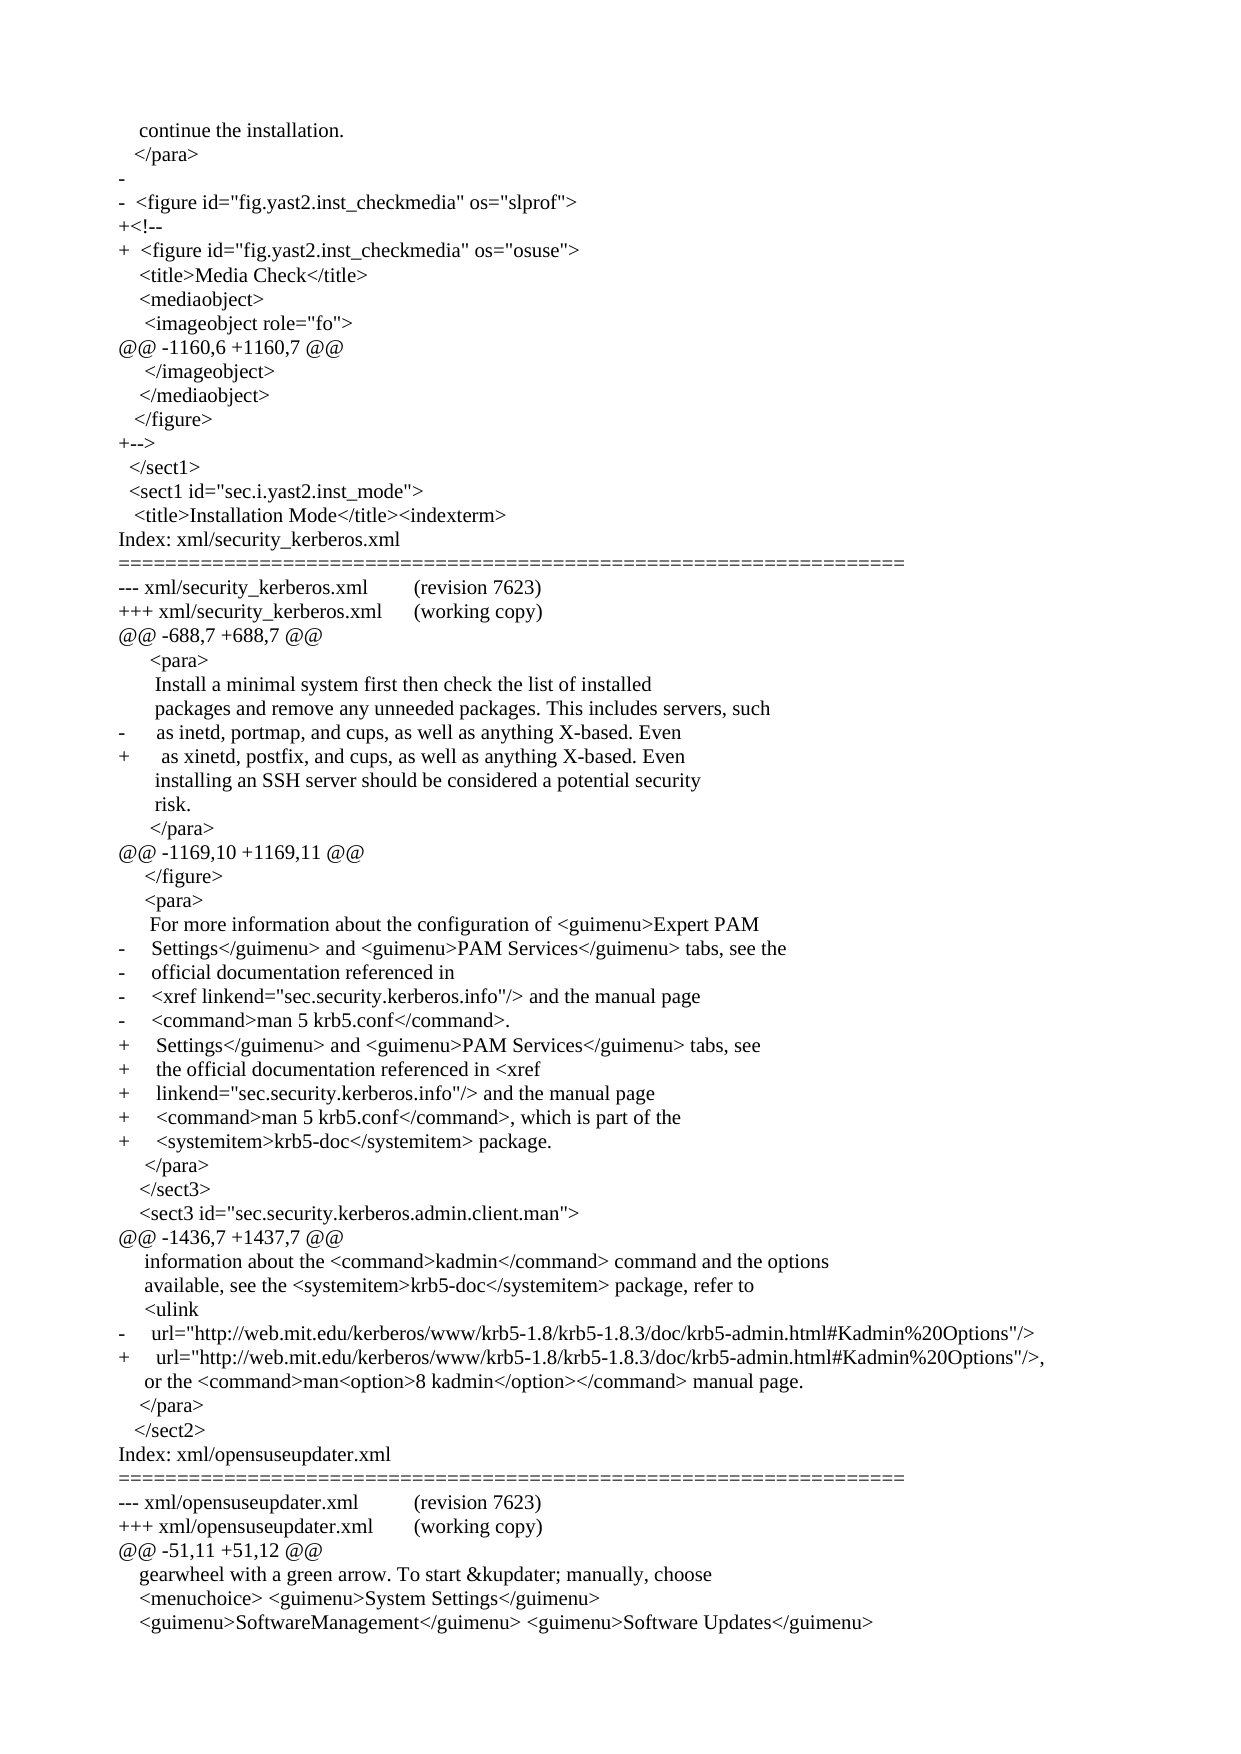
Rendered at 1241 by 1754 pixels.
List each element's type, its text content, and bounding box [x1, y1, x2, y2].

text + url="http://web.mit.edu/kerberos/www/krb5-1.8/krb5-1.8.3/doc/krb5-admin.html#Kadmin%20Options"/>, [118, 1345, 1122, 1369]
text + <systemitem>krb5-doc</systemitem> package. [118, 1129, 1122, 1153]
text </para> [118, 1393, 1122, 1417]
text information about the <command>kadmin</command> command and the options [118, 1249, 1122, 1273]
text - <command>man 5 krb5.conf</command>. [118, 1008, 1122, 1032]
text - as inetd, portmap, and cups, as well as anything X-based. Even [118, 720, 1122, 744]
text @@ -1169,10 +1169,11 @@ [118, 840, 1122, 864]
text + <figure id="fig.yast2.inst_checkmedia" os="osuse"> [118, 238, 1122, 262]
text - <xref linkend="sec.security.kerberos.info"/> and the manual page [118, 984, 1122, 1008]
text + linkend="sec.security.kerberos.info"/> and the manual page [118, 1081, 1122, 1105]
text =================================================================== [118, 1466, 1122, 1490]
text </para> [118, 816, 1122, 840]
text + <command>man 5 krb5.conf</command>, which is part of the [118, 1105, 1122, 1129]
text @@ -688,7 +688,7 @@ [118, 623, 1122, 647]
text </sect3> [118, 1177, 1122, 1201]
text - url="http://web.mit.edu/kerberos/www/krb5-1.8/krb5-1.8.3/doc/krb5-admin.html#Kadmin%20Options"/> [118, 1321, 1122, 1345]
text For more information about the configuration of <guimenu>Expert PAM [118, 912, 1122, 936]
text + the official documentation referenced in <xref [118, 1057, 1122, 1081]
text =================================================================== [118, 551, 1122, 575]
text +--> [118, 431, 1122, 455]
text - [118, 166, 1122, 190]
text @@ -1160,6 +1160,7 @@ [118, 335, 1122, 359]
text </para> [118, 1153, 1122, 1177]
text <ulink [118, 1297, 1122, 1321]
text </figure> [118, 407, 1122, 431]
text packages and remove any unneeded packages. This includes servers, such [118, 696, 1122, 720]
text <sect3 id="sec.security.kerberos.admin.client.man"> [118, 1201, 1122, 1225]
text - <figure id="fig.yast2.inst_checkmedia" os="slprof"> [118, 190, 1122, 214]
text Index: xml/opensuseupdater.xml [118, 1442, 1122, 1466]
text </sect2> [118, 1417, 1122, 1442]
text </para> [118, 142, 1122, 166]
text <para> [118, 888, 1122, 912]
text +++ xml/opensuseupdater.xml (working copy) [118, 1514, 1122, 1538]
text <menuchoice> <guimenu>System Settings</guimenu> [118, 1586, 1122, 1610]
text <guimenu>SoftwareManagement</guimenu> <guimenu>Software Updates</guimenu> [118, 1610, 1122, 1634]
text Install a minimal system first then check the list of installed [118, 672, 1122, 696]
text installing an SSH server should be considered a potential security [118, 768, 1122, 792]
text available, see the <systemitem>krb5-doc</systemitem> package, refer to [118, 1273, 1122, 1297]
text --- xml/security_kerberos.xml (revision 7623) [118, 575, 1122, 599]
text risk. [118, 792, 1122, 816]
text <title>Media Check</title> [118, 262, 1122, 287]
text <imageobject role="fo"> [118, 311, 1122, 335]
text continue the installation. [118, 118, 1122, 142]
text <title>Installation Mode</title><indexterm> [118, 503, 1122, 527]
text --- xml/opensuseupdater.xml (revision 7623) [118, 1490, 1122, 1514]
text </imageobject> [118, 359, 1122, 383]
text - official documentation referenced in [118, 960, 1122, 984]
text <sect1 id="sec.i.yast2.inst_mode"> [118, 479, 1122, 503]
text @@ -1436,7 +1437,7 @@ [118, 1225, 1122, 1249]
text or the <command>man<option>8 kadmin</option></command> manual page. [118, 1369, 1122, 1393]
text + as xinetd, postfix, and cups, as well as anything X-based. Even [118, 744, 1122, 768]
text - Settings</guimenu> and <guimenu>PAM Services</guimenu> tabs, see the [118, 936, 1122, 960]
text + Settings</guimenu> and <guimenu>PAM Services</guimenu> tabs, see [118, 1032, 1122, 1057]
text +++ xml/security_kerberos.xml (working copy) [118, 599, 1122, 623]
text Index: xml/security_kerberos.xml [118, 527, 1122, 551]
text </sect1> [118, 455, 1122, 479]
text </figure> [118, 864, 1122, 888]
text +<!-- [118, 214, 1122, 238]
text @@ -51,11 +51,12 @@ [118, 1538, 1122, 1562]
text gearwheel with a green arrow. To start &kupdater; manually, choose [118, 1562, 1122, 1586]
text </mediaobject> [118, 383, 1122, 407]
text <para> [118, 647, 1122, 672]
text <mediaobject> [118, 287, 1122, 311]
